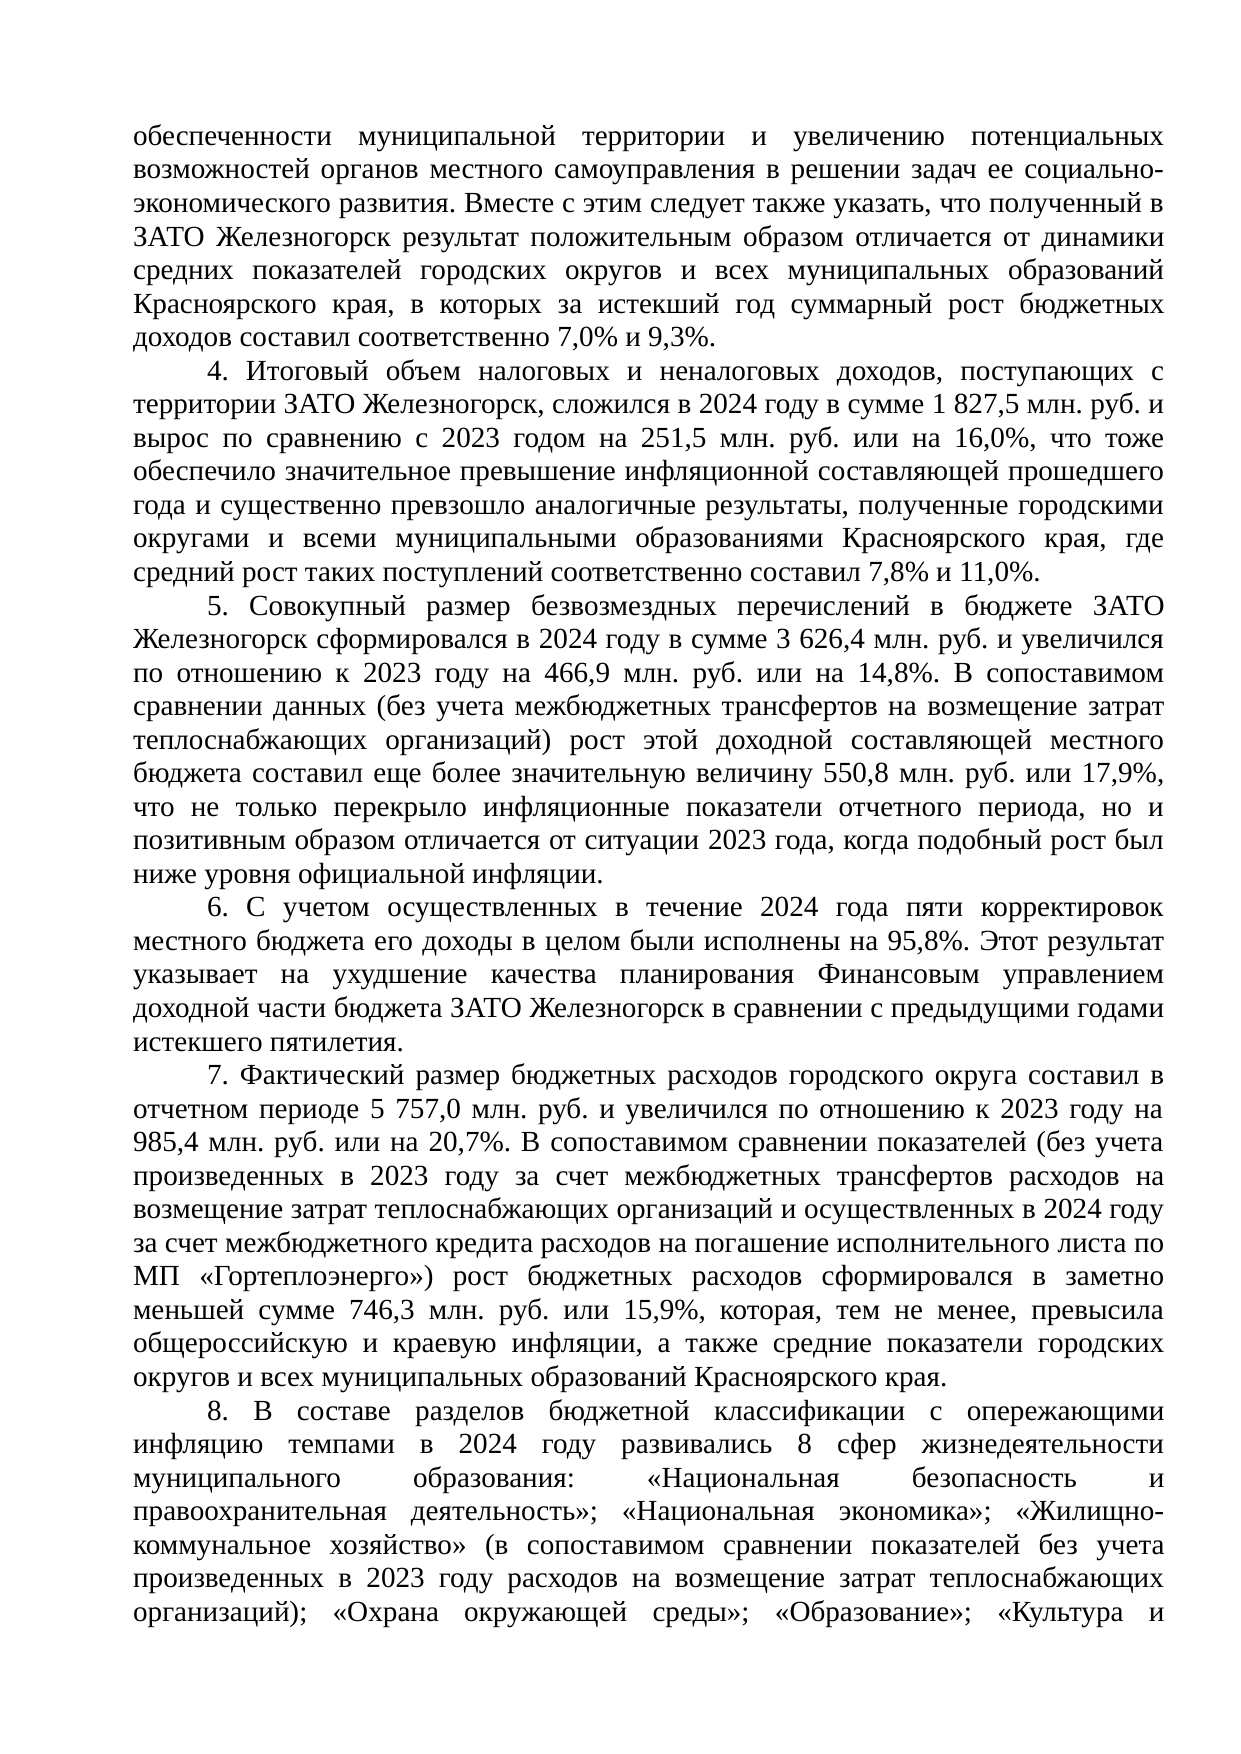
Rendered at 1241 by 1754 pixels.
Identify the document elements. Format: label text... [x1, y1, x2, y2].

text обеспеченности муниципальной территории и увеличению потенциальных возможностей органов местного самоуправления в решении задач ее социально-экономического развития. Вместе с этим следует также указать, что полученный в ЗАТО Железногорск результат положительным образом отличается от динамики средних показателей городских округов и всех муниципальных образований Красноярского края, в которых за истекший год суммарный рост бюджетных доходов составил соответственно 7,0% и 9,3%. [133, 118, 1165, 353]
text 5. Совокупный размер безвозмездных перечислений в бюджете ЗАТО Железногорск сформировался в 2024 году в сумме 3 626,4 млн. руб. и увеличился по отношению к 2023 году на 466,9 млн. руб. или на 14,8%. В сопоставимом сравнении данных (без учета межбюджетных трансфертов на возмещение затрат теплоснабжающих организаций) рост этой доходной составляющей местного бюджета составил еще более значительную величину 550,8 млн. руб. или 17,9%, что не только перекрыло инфляционные показатели отчетного периода, но и позитивным образом отличается от ситуации 2023 года, когда подобный рост был ниже уровня официальной инфляции. [133, 588, 1165, 889]
text 6. С учетом осуществленных в течение 2024 года пяти корректировок местного бюджета его доходы в целом были исполнены на 95,8%. Этот результат указывает на ухудшение качества планирования Финансовым управлением доходной части бюджета ЗАТО Железногорск в сравнении с предыдущими годами истекшего пятилетия. [133, 889, 1165, 1057]
text 7. Фактический размер бюджетных расходов городского округа составил в отчетном периоде 5 757,0 млн. руб. и увеличился по отношению к 2023 году на 985,4 млн. руб. или на 20,7%. В сопоставимом сравнении показателей (без учета произведенных в 2023 году за счет межбюджетных трансфертов расходов на возмещение затрат теплоснабжающих организаций и осуществленных в 2024 году за счет межбюджетного кредита расходов на погашение исполнительного листа по МП «Гортеплоэнерго») рост бюджетных расходов сформировался в заметно меньшей сумме 746,3 млн. руб. или 15,9%, которая, тем не менее, превысила общероссийскую и краевую инфляции, а также средние показатели городских округов и всех муниципальных образований Красноярского края. [133, 1057, 1165, 1393]
text 4. Итоговый объем налоговых и неналоговых доходов, поступающих с территории ЗАТО Железногорск, сложился в 2024 году в сумме 1 827,5 млн. руб. и вырос по сравнению с 2023 годом на 251,5 млн. руб. или на 16,0%, что тоже обеспечило значительное превышение инфляционной составляющей прошедшего года и существенно превзошло аналогичные результаты, полученные городскими округами и всеми муниципальными образованиями Красноярского края, где средний рост таких поступлений соответственно составил 7,8% и 11,0%. [133, 353, 1165, 588]
text 8. В составе разделов бюджетной классификации с опережающими инфляцию темпами в 2024 году развивались 8 сфер жизнедеятельности муниципального образования: «Национальная безопасность и правоохранительная деятельность»; «Национальная экономика»; «Жилищно-коммунальное хозяйство» (в сопоставимом сравнении показателей без учета произведенных в 2023 году расходов на возмещение затрат теплоснабжающих организаций); «Охрана окружающей среды»; «Образование»; «Культура и [133, 1393, 1165, 1627]
